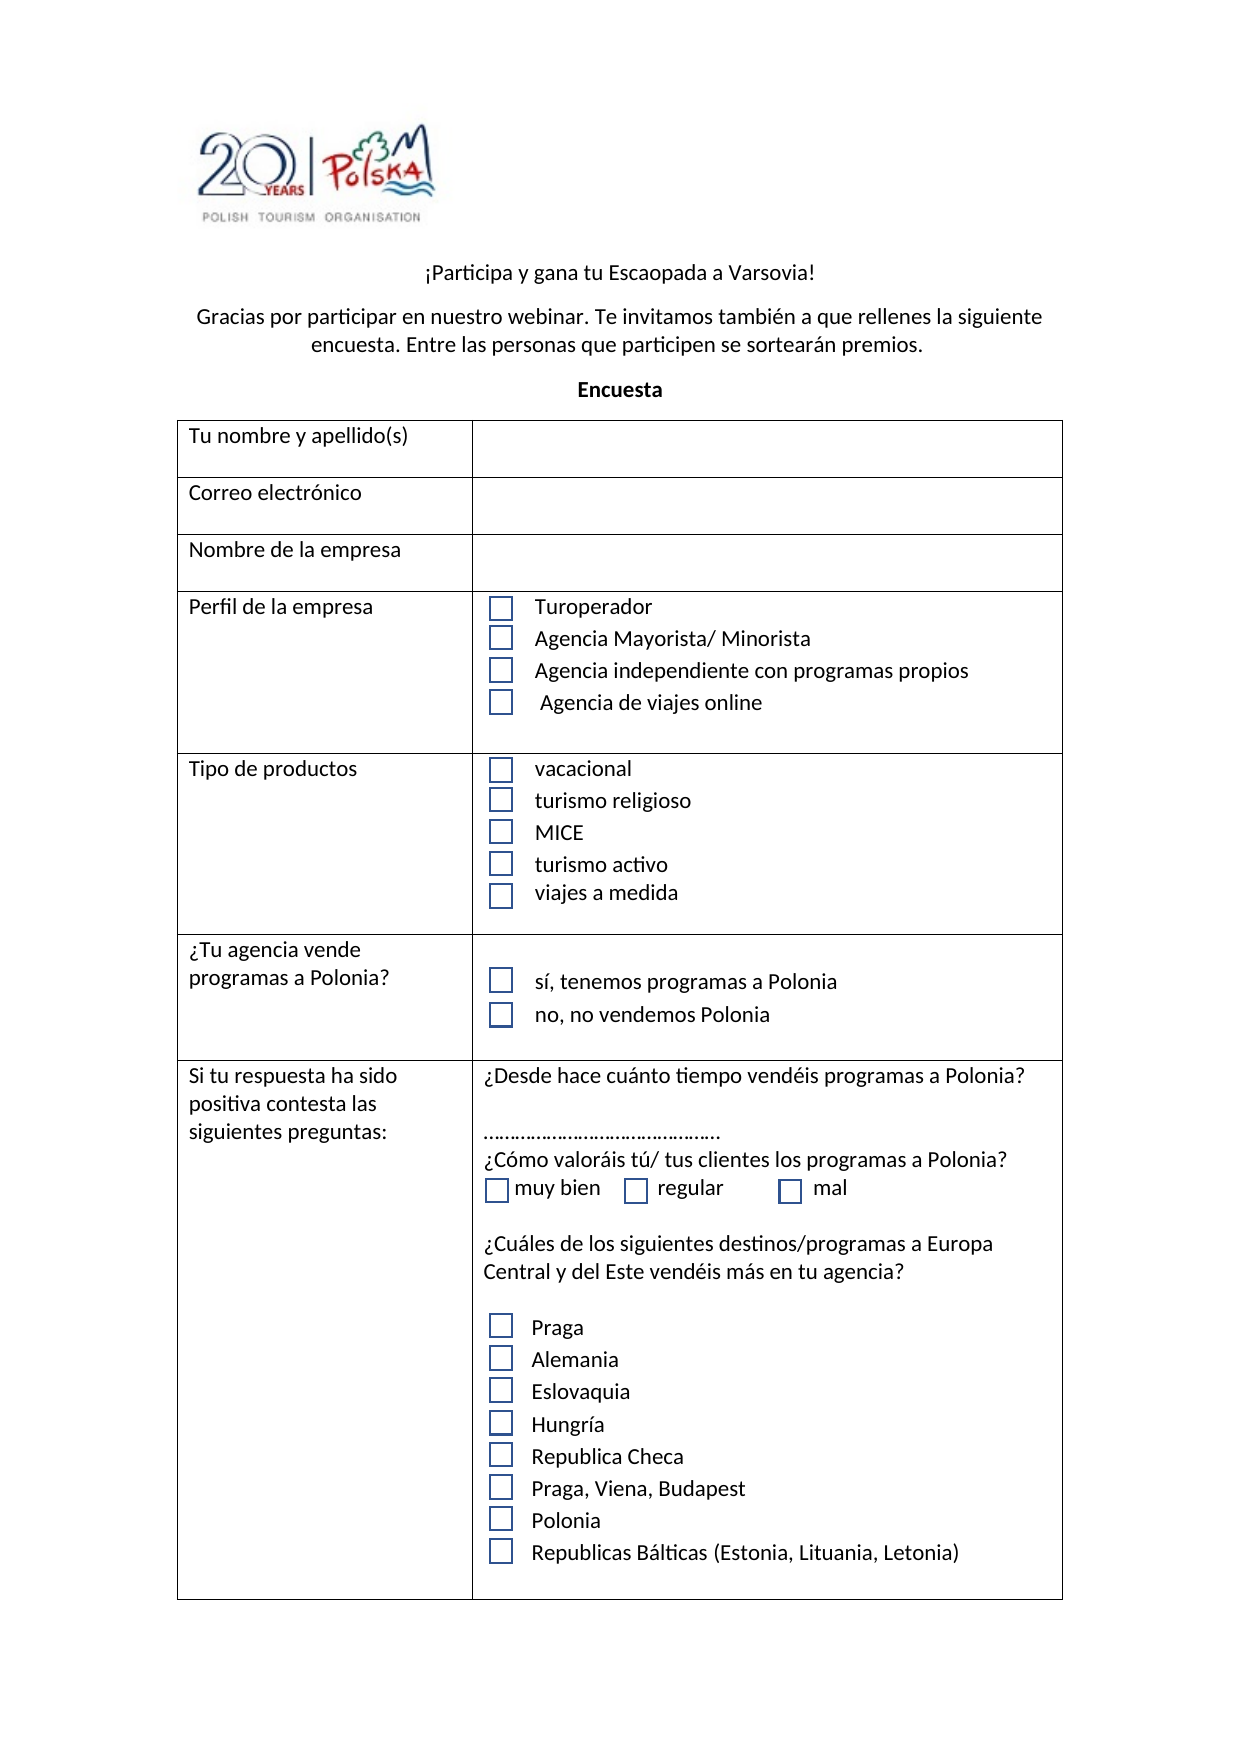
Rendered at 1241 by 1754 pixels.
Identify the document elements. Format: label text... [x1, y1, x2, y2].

table_cell Tipo de productos [178, 754, 472, 934]
table_cell [473, 535, 1062, 591]
text Gracias por participar en nuestro webinar. Te invitamos también a que rellenes la siguiente encuesta. Entre las personas que participen se sortearán premios. [177, 302, 1063, 358]
table_cell sí, tenemos programas a Polonia no, no vendemos Polonia [473, 935, 1062, 1060]
table_cell vacacional turismo religioso MICE turismo activo viajes a medida [473, 754, 1062, 934]
table_cell Si tu respuesta ha sido positiva contesta las siguientes preguntas: [178, 1061, 472, 1599]
table_header Tu nombre y apellido(s) [178, 421, 472, 477]
table_cell ¿Desde hace cuánto tiempo vendéis programas a Polonia? ……………………………………… ¿Cómo valoráis tú/ tus clientes los programas a Polonia? muy bien regular mal ¿Cuáles de los siguientes destinos/programas a Europa Central y del Este vendéis más en tu agencia? Praga Alemania Eslovaquia Hungría Republica Checa Praga, Viena, Budapest Polonia Republicas Bálticas (Estonia, Lituania, Letonia) [473, 1061, 1062, 1599]
text Encuesta [177, 375, 1063, 403]
table_cell Correo electrónico [178, 478, 472, 534]
table_cell Perfil de la empresa [178, 592, 472, 753]
table_cell Nombre de la empresa [178, 535, 472, 591]
table_cell ¿Tu agencia vende programas a Polonia? [178, 935, 472, 1060]
table_header [473, 421, 1062, 477]
table_cell Turoperador Agencia Mayorista/ Minorista Agencia independiente con programas propios Agencia de viajes online [473, 592, 1062, 753]
text ¡Participa y gana tu Escaopada a Varsovia! [177, 258, 1063, 286]
table_cell [473, 478, 1062, 534]
